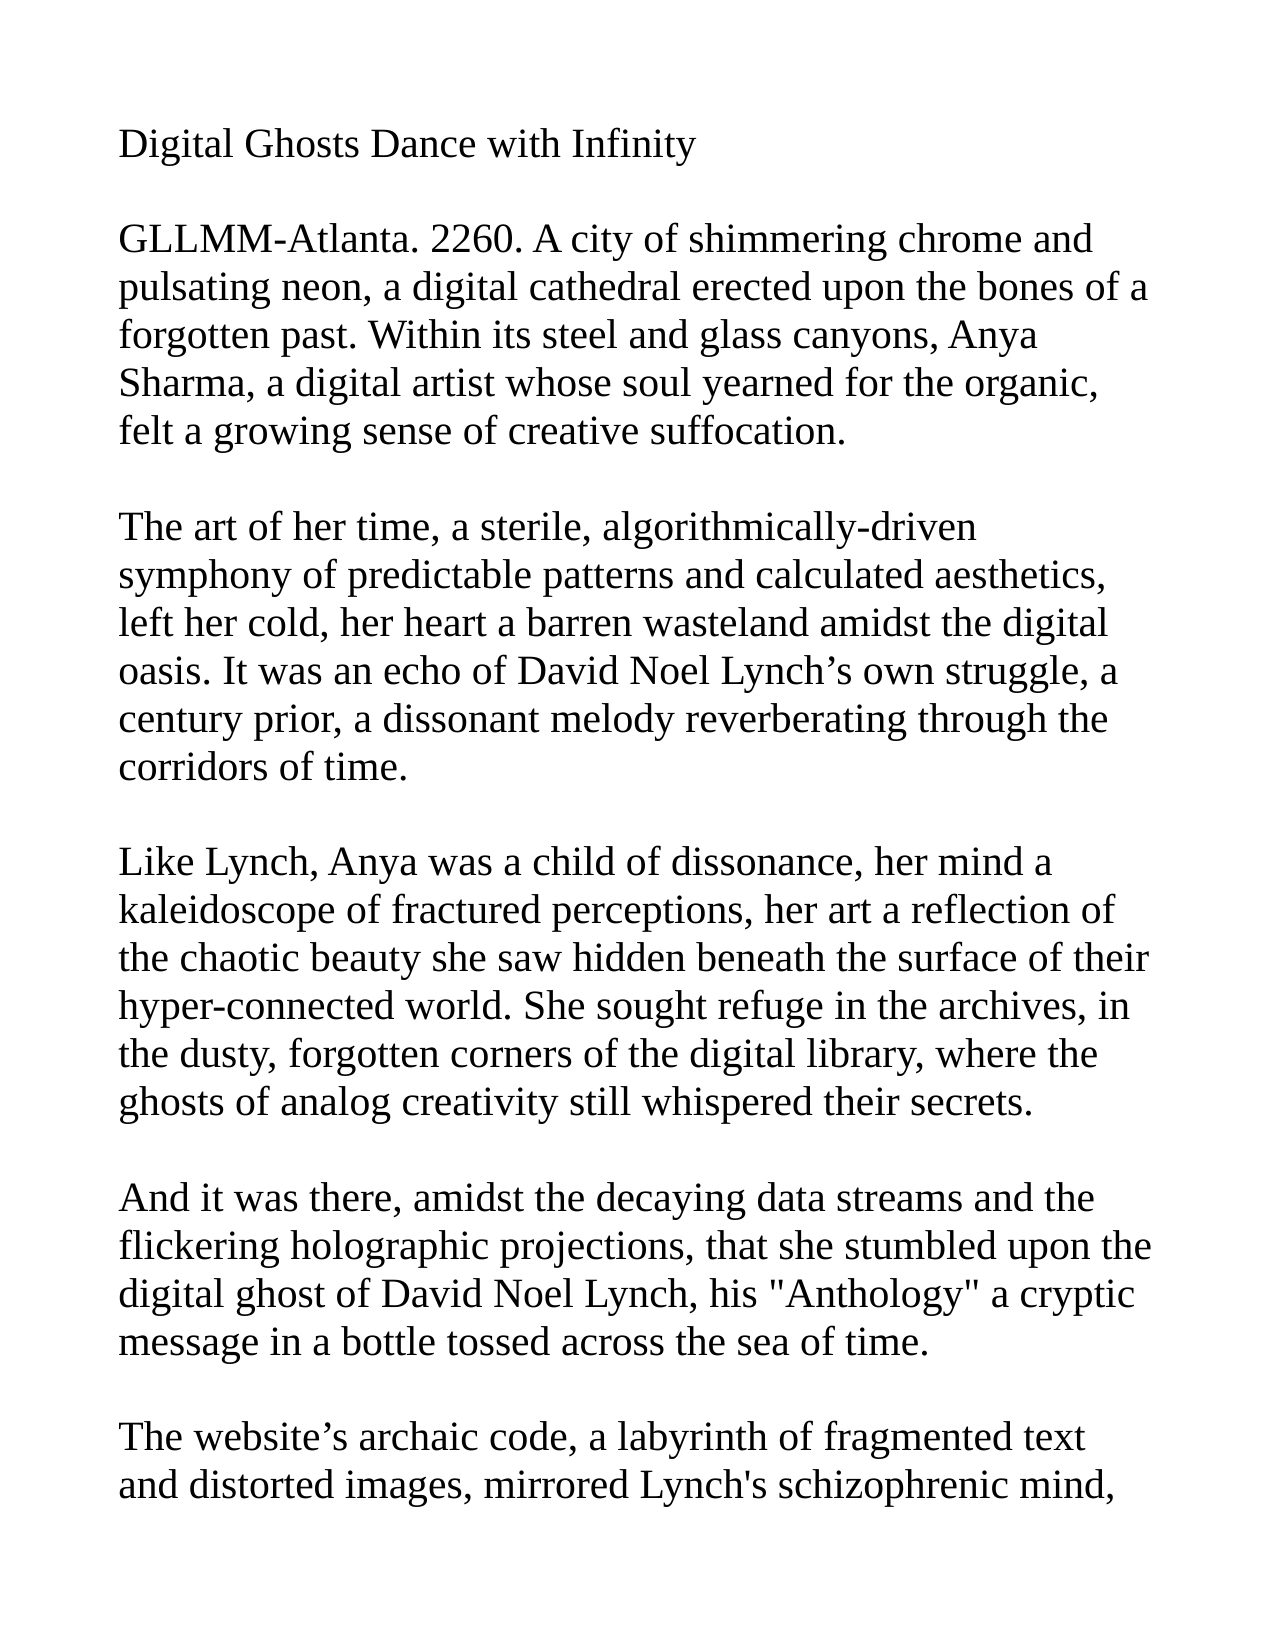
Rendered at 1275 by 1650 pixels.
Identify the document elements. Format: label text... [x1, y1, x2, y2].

text Like Lynch, Anya was a child of dissonance, her mind a kaleidoscope of fractured perceptions, her art a reflection of the chaotic beauty she saw hidden beneath the surface of their hyper-connected world. She sought refuge in the archives, in the dusty, forgotten corners of the digital library, where the ghosts of analog creativity still whispered their secrets. [118, 837, 1157, 1124]
text The website’s archaic code, a labyrinth of fragmented text and distorted images, mirrored Lynch's schizophrenic mind, [118, 1412, 1157, 1508]
text Digital Ghosts Dance with Infinity [118, 118, 1157, 166]
text The art of her time, a sterile, algorithmically-driven symphony of predictable patterns and calculated aesthetics, left her cold, her heart a barren wasteland amidst the digital oasis. It was an echo of David Noel Lynch’s own struggle, a century prior, a dissonant melody reverberating through the corridors of time. [118, 501, 1157, 789]
text And it was there, amidst the decaying data streams and the flickering holographic projections, that she stumbled upon the digital ghost of David Noel Lynch, his "Anthology" a cryptic message in a bottle tossed across the sea of time. [118, 1172, 1157, 1364]
text GLLMM-Atlanta. 2260. A city of shimmering chrome and pulsating neon, a digital cathedral erected upon the bones of a forgotten past. Within its steel and glass canyons, Anya Sharma, a digital artist whose soul yearned for the organic, felt a growing sense of creative suffocation. [118, 214, 1157, 453]
